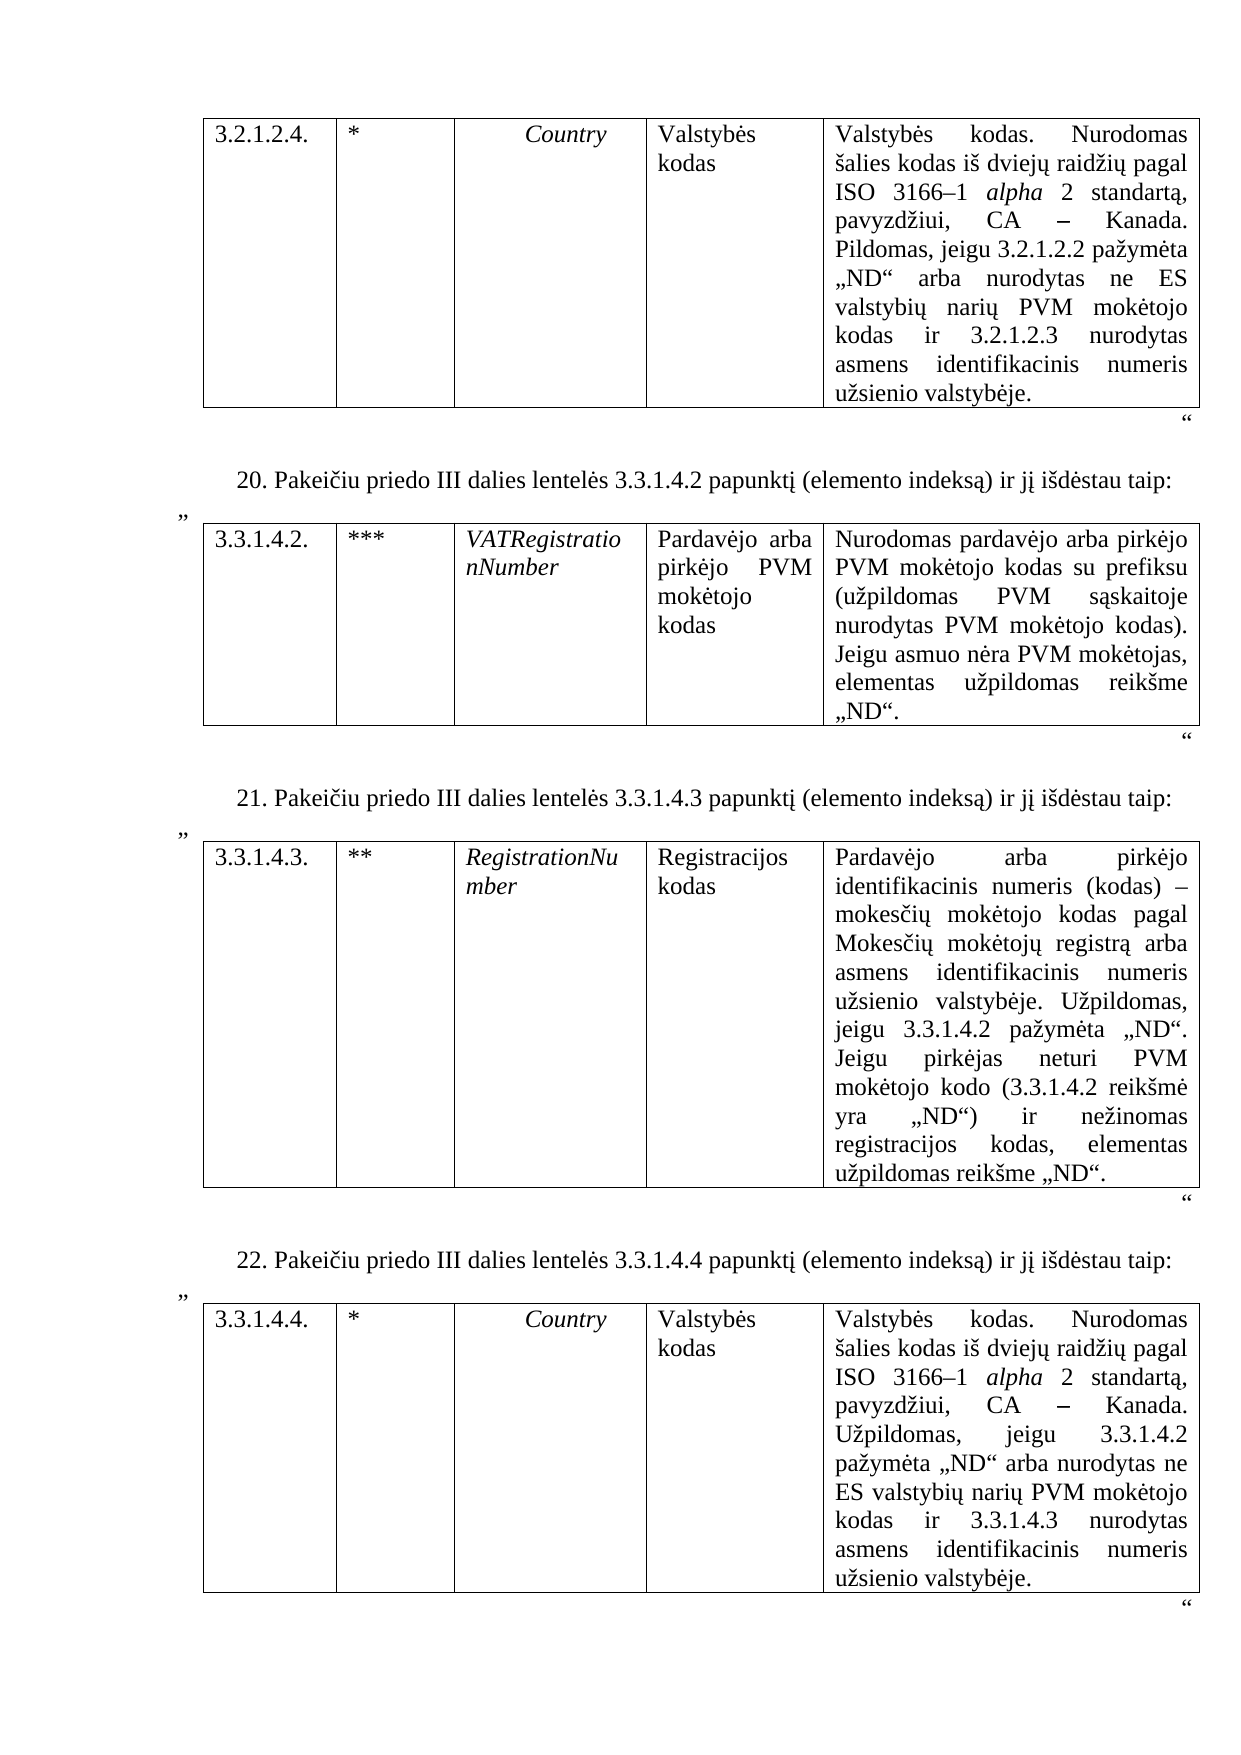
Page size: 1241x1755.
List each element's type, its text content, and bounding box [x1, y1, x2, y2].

table_header 3.3.1.4.3. [204, 842, 336, 1187]
table_header Pardavėjo arba pirkėjo PVM mokėtojo kodas [647, 524, 823, 725]
table_header Registracijos kodas [647, 842, 823, 1187]
table_header 3.3.1.4.4. [204, 1304, 336, 1592]
text „ [177, 1274, 1181, 1303]
text 20. Pakeičiu priedo III dalies lentelės 3.3.1.4.2 papunktį (elemento indeksą) ir jį išdėstau taip: [236, 465, 1181, 494]
text “ [177, 726, 1181, 783]
table_header ** [337, 842, 454, 1187]
text „ [177, 812, 1181, 841]
table_header VATRegistrationNumber [455, 524, 646, 725]
text “ [177, 1188, 1181, 1246]
text “ [177, 1593, 1181, 1621]
text „ [177, 494, 1181, 523]
table_header * [337, 1304, 454, 1592]
text “ [177, 408, 1181, 465]
table_header Valstybės kodas. Nurodomas šalies kodas iš dviejų raidžių pagal ISO 3166–1 alpha 2 standartą, pavyzdžiui, CA – Kanada. Užpildomas, jeigu 3.3.1.4.2 pažymėta „ND“ arba nurodytas ne ES valstybių narių PVM mokėtojo kodas ir 3.3.1.4.3 nurodytas asmens identifikacinis numeris užsienio valstybėje. [824, 1304, 1199, 1592]
table_header Valstybės kodas [647, 119, 823, 407]
text 22. Pakeičiu priedo III dalies lentelės 3.3.1.4.4 papunktį (elemento indeksą) ir jį išdėstau taip: [236, 1246, 1181, 1274]
table_header Country [455, 119, 646, 407]
table_header Country [455, 1304, 646, 1592]
table_header Nurodomas pardavėjo arba pirkėjo PVM mokėtojo kodas su prefiksu (užpildomas PVM sąskaitoje nurodytas PVM mokėtojo kodas). Jeigu asmuo nėra PVM mokėtojas, elementas užpildomas reikšme „ND“. [824, 524, 1199, 725]
table_header RegistrationNumber [455, 842, 646, 1187]
table_header Pardavėjo arba pirkėjo identifikacinis numeris (kodas) – mokesčių mokėtojo kodas pagal Mokesčių mokėtojų registrą arba asmens identifikacinis numeris užsienio valstybėje. Užpildomas, jeigu 3.3.1.4.2 pažymėta „ND“. Jeigu pirkėjas neturi PVM mokėtojo kodo (3.3.1.4.2 reikšmė yra „ND“) ir nežinomas registracijos kodas, elementas užpildomas reikšme „ND“. [824, 842, 1199, 1187]
text 21. Pakeičiu priedo III dalies lentelės 3.3.1.4.3 papunktį (elemento indeksą) ir jį išdėstau taip: [236, 783, 1181, 812]
table_header *** [337, 524, 454, 725]
table_header 3.3.1.4.2. [204, 524, 336, 725]
table_header * [337, 119, 454, 407]
table_header Valstybės kodas. Nurodomas šalies kodas iš dviejų raidžių pagal ISO 3166–1 alpha 2 standartą, pavyzdžiui, CA – Kanada. Pildomas, jeigu 3.2.1.2.2 pažymėta „ND“ arba nurodytas ne ES valstybių narių PVM mokėtojo kodas ir 3.2.1.2.3 nurodytas asmens identifikacinis numeris užsienio valstybėje. [824, 119, 1199, 407]
table_header 3.2.1.2.4. [204, 119, 336, 407]
table_header Valstybės kodas [647, 1304, 823, 1592]
